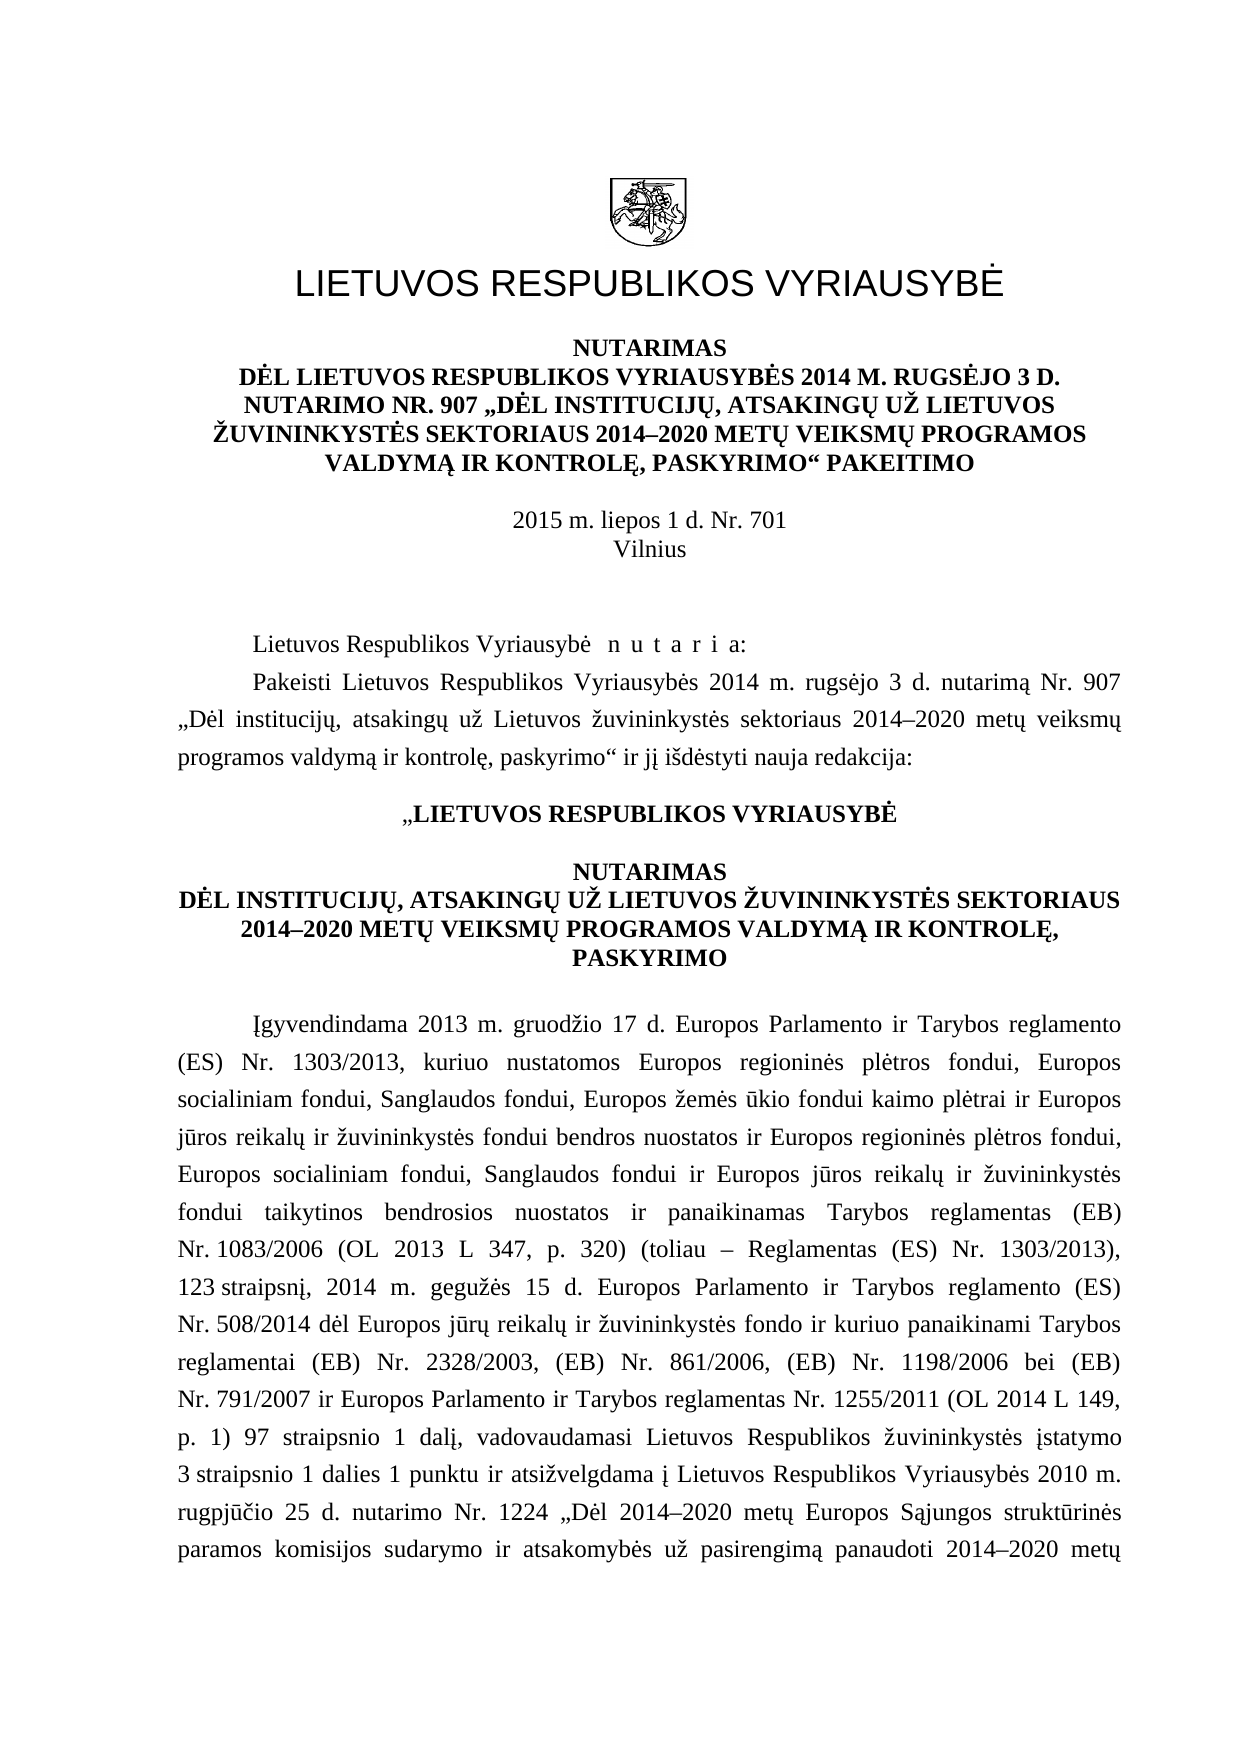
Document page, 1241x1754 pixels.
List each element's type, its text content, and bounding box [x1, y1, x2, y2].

text Įgyvendindama 2013 m. gruodžio 17 d. Europos Parlamento ir Tarybos reglamento (ES) Nr. 1303/2013, kuriuo nustatomos Europos regioninės plėtros fondui, Europos socialiniam fondui, Sanglaudos fondui, Europos žemės ūkio fondui kaimo plėtrai ir Europos jūros reikalų ir žuvininkystės fondui bendros nuostatos ir Europos regioninės plėtros fondui, Europos socialiniam fondui, Sanglaudos fondui ir Europos jūros reikalų ir žuvininkystės fondui taikytinos bendrosios nuostatos ir panaikinamas Tarybos reglamentas (EB) Nr. 1083/2006 (OL 2013 L 347, p. 320) (toliau – Reglamentas (ES) Nr. 1303/2013), 123 straipsnį, 2014 m. gegužės 15 d. Europos Parlamento ir Tarybos reglamento (ES) Nr. 508/2014 dėl Europos jūrų reikalų ir žuvininkystės fondo ir kuriuo panaikinami Tarybos reglamentai (EB) Nr. 2328/2003, (EB) Nr. 861/2006, (EB) Nr. 1198/2006 bei (EB) Nr. 791/2007 ir Europos Parlamento ir Tarybos reglamentas Nr. 1255/2011 (OL 2014 L 149, p. 1) 97 straipsnio 1 dalį, vadovaudamasi Lietuvos Respublikos žuvininkystės įstatymo 3 straipsnio 1 dalies 1 punktu ir atsižvelgdama į Lietuvos Respublikos Vyriausybės 2010 m. rugpjūčio 25 d. nutarimo Nr. 1224 „Dėl 2014–2020 metų Europos Sąjungos struktūrinės paramos komisijos sudarymo ir atsakomybės už pasirengimą panaudoti 2014–2020 metų [177, 1000, 1122, 1563]
text NUTARIMAS [177, 857, 1122, 885]
text Pakeisti Lietuvos Respublikos Vyriausybės 2014 m. rugsėjo 3 d. nutarimą Nr. 907 „Dėl institucijų, atsakingų už Lietuvos žuvininkystės sektoriaus 2014–2020 metų veiksmų programos valdymą ir kontrolę, paskyrimo“ ir jį išdėstyti nauja redakcija: [177, 658, 1122, 770]
text Lietuvos Respublikos Vyriausybė [177, 261, 1122, 304]
text Dėl LIETUVOS RESPUBLIKOS VYRIAUSYBĖS 2014 M. rugsėjo 3 D. NUTARIMO NR. 907 „dėl institucijų, atsakingų už lietuvos žuvininkystės sektoriaus 2014–2020 metų veiksmų programos valdymą ir kontrolę, PASKYRIMO“ PAKEITIMO [177, 362, 1122, 477]
text „LIETUVOS RESPUBLIKOS VYRIAUSYBĖ [177, 799, 1122, 828]
text dėl institucijų, atsakingų už lietuvos žuvininkystės sektoriaus 2014–2020 metų veiksmų programos valdymą ir kontrolę, PASKYRIMO [177, 885, 1122, 972]
text 2015 m. liepos 1 d. Nr. 701 Vilnius [177, 505, 1122, 563]
text nutarimas [177, 333, 1122, 362]
text Lietuvos Respublikos Vyriausybė nutaria: [177, 620, 1122, 658]
